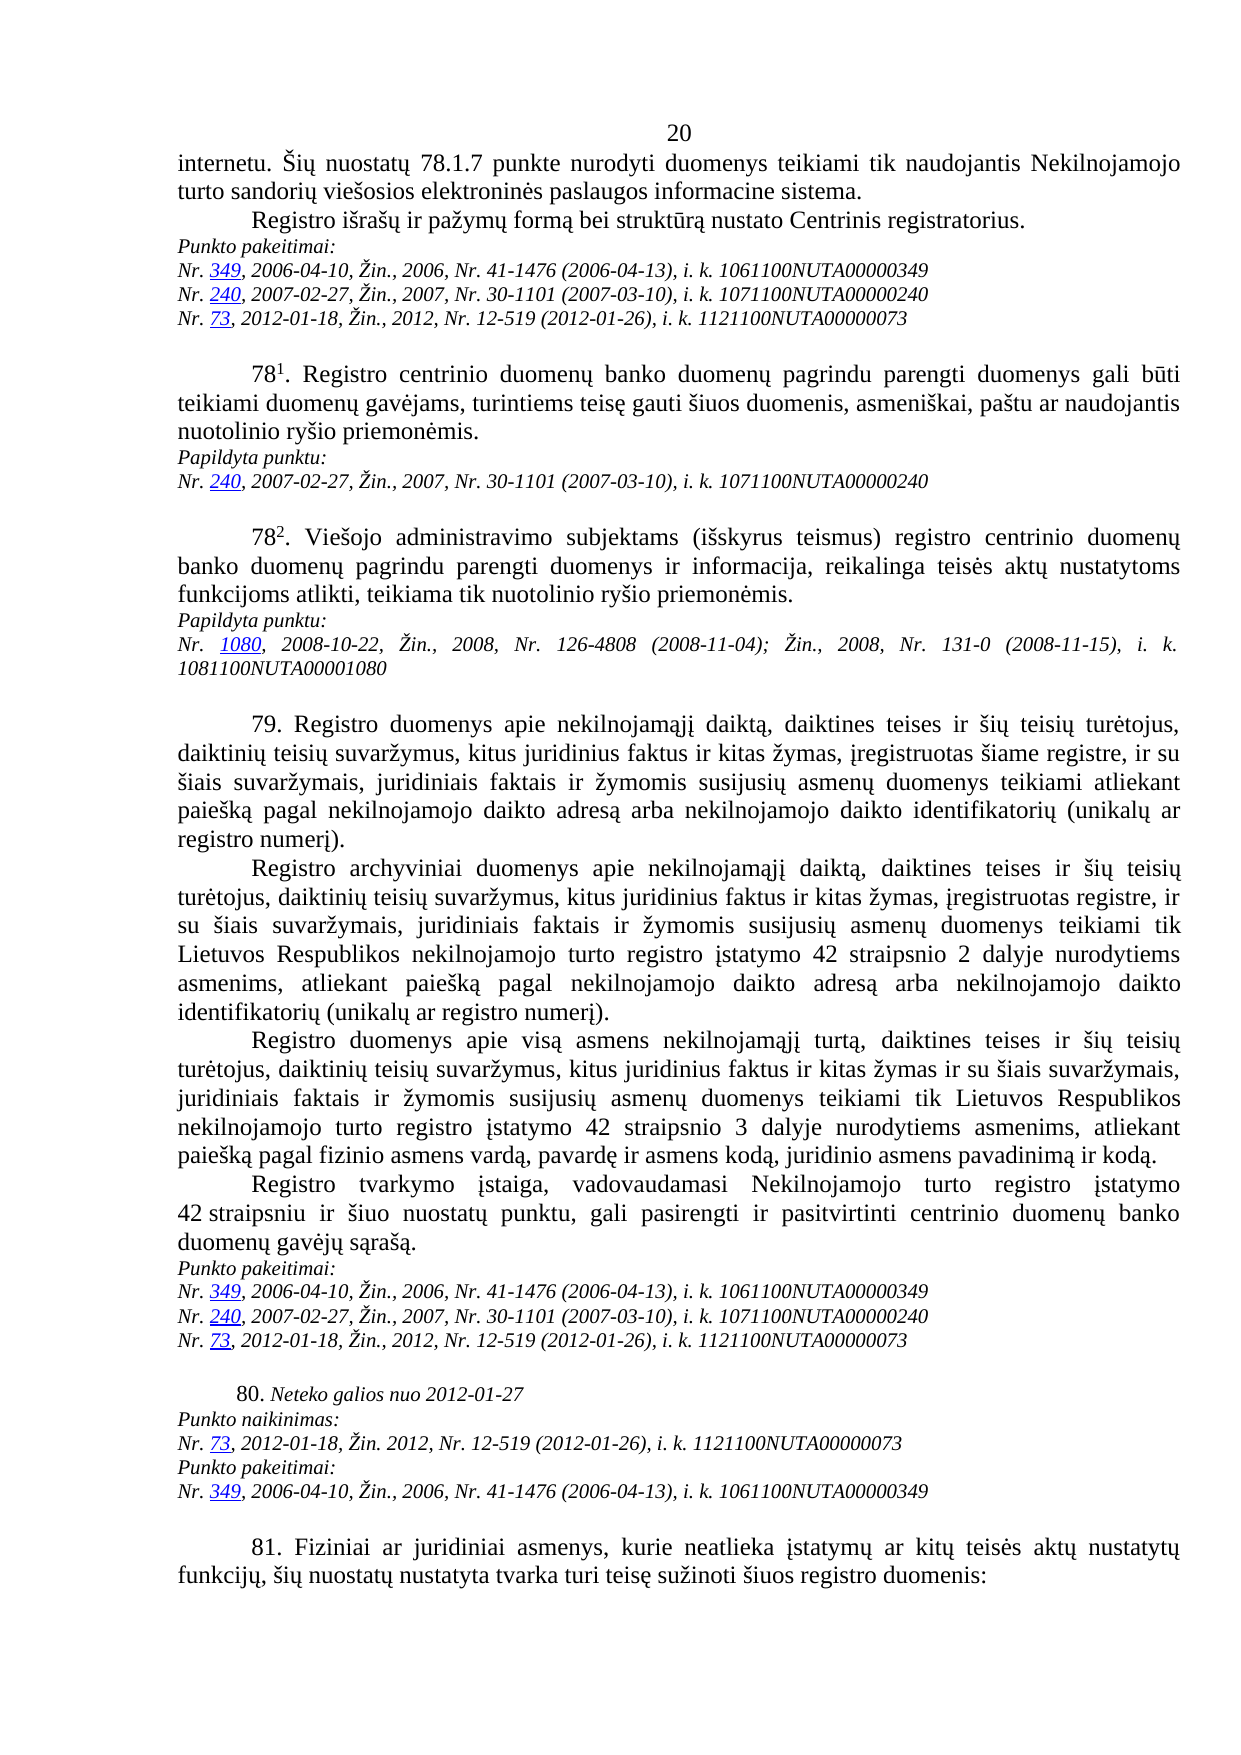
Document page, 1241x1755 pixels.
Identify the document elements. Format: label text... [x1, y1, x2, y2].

text Nr. 240, 2007-02-27, Žin., 2007, Nr. 30-1101 (2007-03-10), i. k. 1071100NUTA00000240 [177, 1303, 1181, 1328]
text Papildyta punktu: [177, 445, 1181, 469]
text internetu. Šių nuostatų 78.1.7 punkte nurodyti duomenys teikiami tik naudojantis Nekilnojamojo turto sandorių viešosios elektroninės paslaugos informacine sistema. [177, 148, 1181, 205]
text Nr. 349, 2006-04-10, Žin., 2006, Nr. 41-1476 (2006-04-13), i. k. 1061100NUTA00000349 [177, 1479, 1181, 1503]
text Nr. 1080, 2008-10-22, Žin., 2008, Nr. 126-4808 (2008-11-04); Žin., 2008, Nr. 131-0 (2008-11-15), i. k. 1081100NUTA00001080 [177, 632, 1181, 680]
text Papildyta punktu: [177, 608, 1181, 632]
text Registro tvarkymo įstaiga, vadovaudamasi Nekilnojamojo turto registro įstatymo 42 straipsniu ir šiuo nuostatų punktu, gali pasirengti ir pasitvirtinti centrinio duomenų banko duomenų gavėjų sąrašą. [177, 1169, 1181, 1255]
text Nr. 73, 2012-01-18, Žin., 2012, Nr. 12-519 (2012-01-26), i. k. 1121100NUTA00000073 [177, 306, 1181, 330]
text Nr. 240, 2007-02-27, Žin., 2007, Nr. 30-1101 (2007-03-10), i. k. 1071100NUTA00000240 [177, 469, 1181, 493]
text Nr. 349, 2006-04-10, Žin., 2006, Nr. 41-1476 (2006-04-13), i. k. 1061100NUTA00000349 [177, 1279, 1181, 1303]
text 80. Neteko galios nuo 2012-01-27 [177, 1380, 1181, 1407]
text 81. Fiziniai ar juridiniai asmenys, kurie neatlieka įstatymų ar kitų teisės aktų nustatytų funkcijų, šių nuostatų nustatyta tvarka turi teisę sužinoti šiuos registro duomenis: [177, 1532, 1181, 1589]
text Nr. 240, 2007-02-27, Žin., 2007, Nr. 30-1101 (2007-03-10), i. k. 1071100NUTA00000240 [177, 282, 1181, 306]
text 781. Registro centrinio duomenų banko duomenų pagrindu parengti duomenys gali būti teikiami duomenų gavėjams, turintiems teisę gauti šiuos duomenis, asmeniškai, paštu ar naudojantis nuotolinio ryšio priemonėmis. [177, 359, 1181, 445]
text Nr. 73, 2012-01-18, Žin. 2012, Nr. 12-519 (2012-01-26), i. k. 1121100NUTA00000073 [177, 1431, 1181, 1455]
text Punkto pakeitimai: [177, 1255, 1181, 1279]
text Punkto naikinimas: [177, 1407, 1181, 1431]
text Nr. 73, 2012-01-18, Žin., 2012, Nr. 12-519 (2012-01-26), i. k. 1121100NUTA00000073 [177, 1328, 1181, 1352]
text Registro archyviniai duomenys apie nekilnojamąjį daiktą, daiktines teises ir šių teisių turėtojus, daiktinių teisių suvaržymus, kitus juridinius faktus ir kitas žymas, įregistruotas registre, ir su šiais suvaržymais, juridiniais faktais ir žymomis susijusių asmenų duomenys teikiami tik Lietuvos Respublikos nekilnojamojo turto registro įstatymo 42 straipsnio 2 dalyje nurodytiems asmenims, atliekant paiešką pagal nekilnojamojo daikto adresą arba nekilnojamojo daikto identifikatorių (unikalų ar registro numerį). [177, 853, 1181, 1025]
text Registro išrašų ir pažymų formą bei struktūrą nustato Centrinis registratorius. [177, 205, 1181, 234]
text 79. Registro duomenys apie nekilnojamąjį daiktą, daiktines teises ir šių teisių turėtojus, daiktinių teisių suvaržymus, kitus juridinius faktus ir kitas žymas, įregistruotas šiame registre, ir su šiais suvaržymais, juridiniais faktais ir žymomis susijusių asmenų duomenys teikiami atliekant paiešką pagal nekilnojamojo daikto adresą arba nekilnojamojo daikto identifikatorių (unikalų ar registro numerį). [177, 709, 1181, 853]
text Registro duomenys apie visą asmens nekilnojamąjį turtą, daiktines teises ir šių teisių turėtojus, daiktinių teisių suvaržymus, kitus juridinius faktus ir kitas žymas ir su šiais suvaržymais, juridiniais faktais ir žymomis susijusių asmenų duomenys teikiami tik Lietuvos Respublikos nekilnojamojo turto registro įstatymo 42 straipsnio 3 dalyje nurodytiems asmenims, atliekant paiešką pagal fizinio asmens vardą, pavardę ir asmens kodą, juridinio asmens pavadinimą ir kodą. [177, 1025, 1181, 1169]
text 782. Viešojo administravimo subjektams (išskyrus teismus) registro centrinio duomenų banko duomenų pagrindu parengti duomenys ir informacija, reikalinga teisės aktų nustatytoms funkcijoms atlikti, teikiama tik nuotolinio ryšio priemonėmis. [177, 522, 1181, 608]
text Nr. 349, 2006-04-10, Žin., 2006, Nr. 41-1476 (2006-04-13), i. k. 1061100NUTA00000349 [177, 258, 1181, 282]
text Punkto pakeitimai: [177, 1455, 1181, 1479]
text Punkto pakeitimai: [177, 234, 1181, 258]
